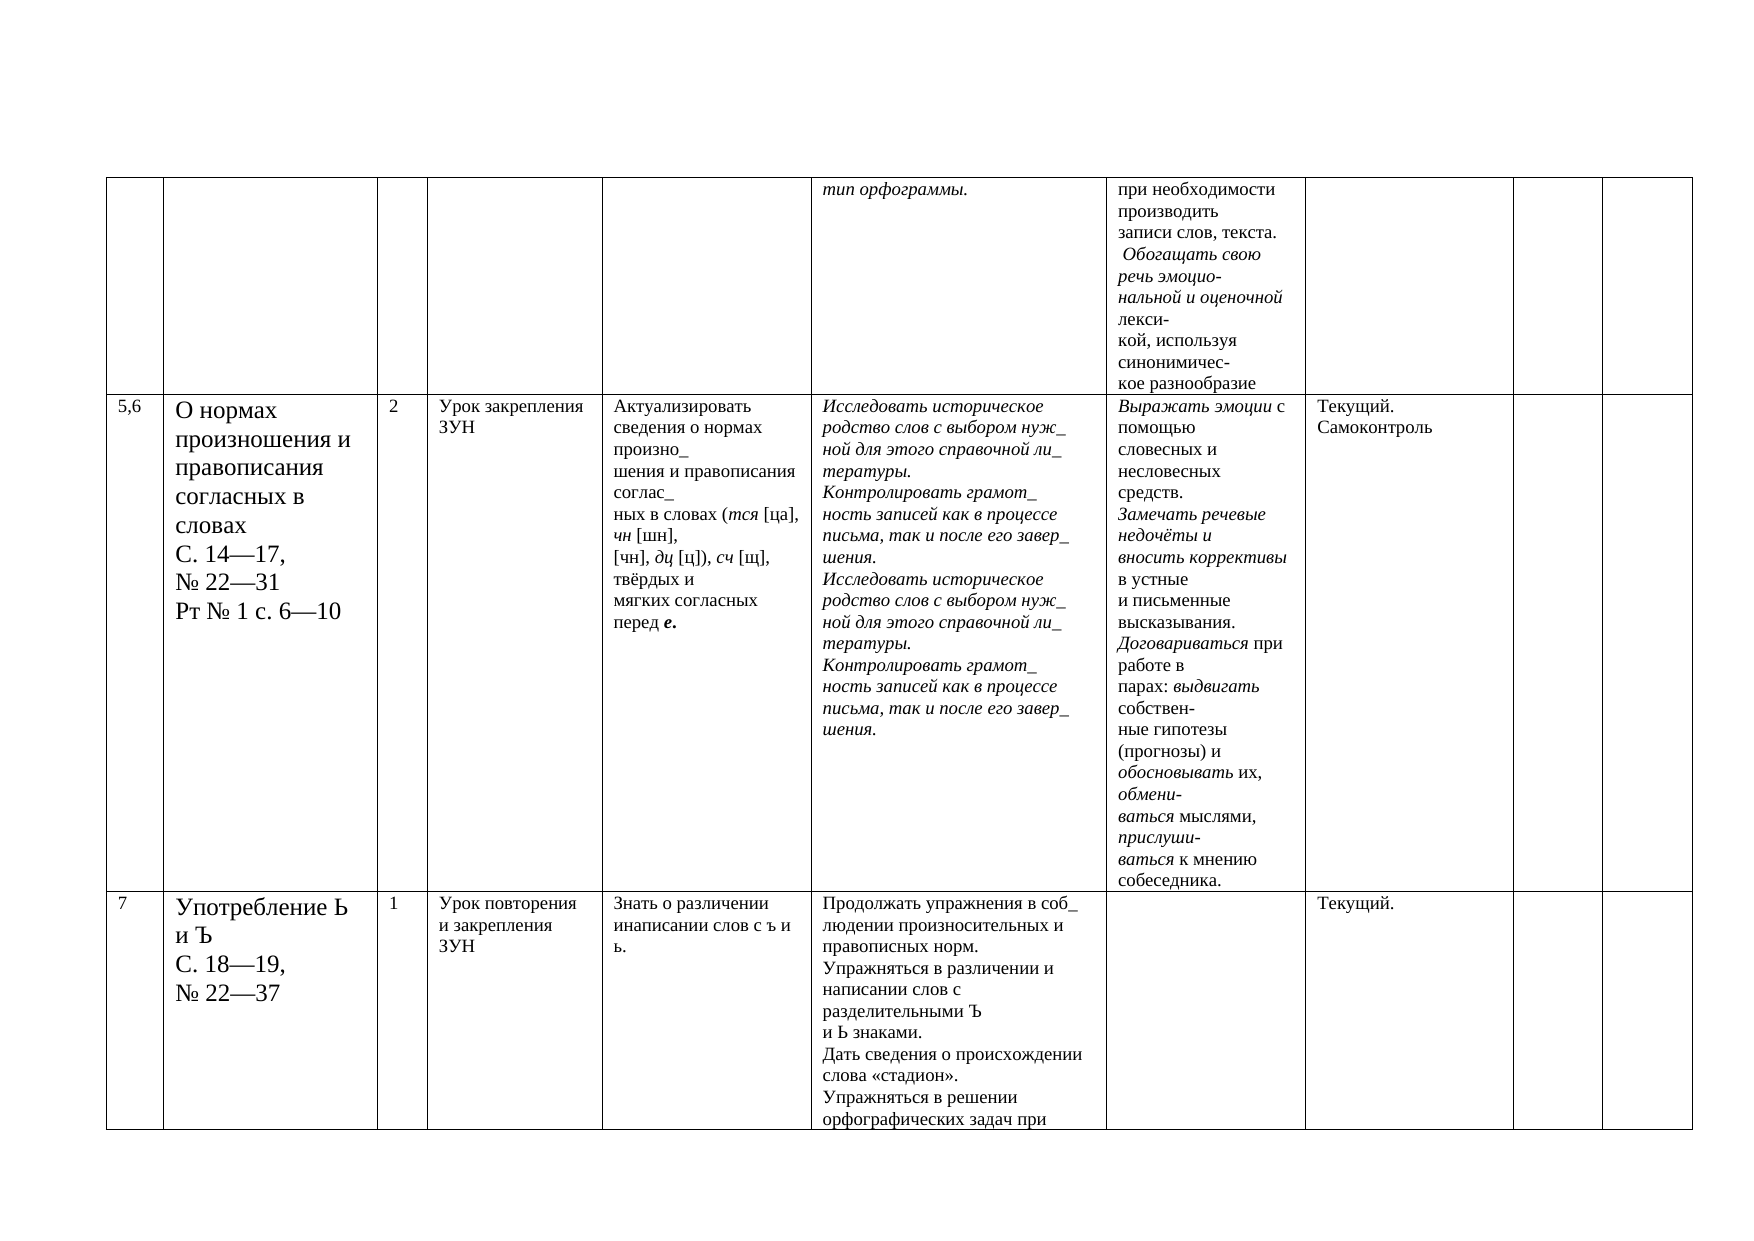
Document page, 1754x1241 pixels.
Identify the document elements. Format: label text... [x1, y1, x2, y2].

table_cell Знать о различении инаписании слов с ъ и ь. [603, 892, 811, 1129]
table_cell [164, 178, 377, 394]
table_cell О нормах произношения и правописания согласных в словах С. 14—17, № 22—31 Рт № 1 с. 6—10 [164, 395, 377, 891]
table_cell [107, 178, 163, 394]
table_cell Продолжать упражнения в соб_ людении произносительных и правописных норм. Упражняться в различении и написании слов с разделительными Ъ и Ь знаками. Дать сведения о происхождении слова «стадион». Упражняться в решении орфографических задач при [812, 892, 1106, 1129]
table_cell [1107, 892, 1305, 1129]
table_cell [1603, 178, 1692, 394]
table_cell 1 [378, 892, 427, 1129]
table_cell Урок повторения и закрепления ЗУН [428, 892, 602, 1129]
table_cell Урок закрепления ЗУН [428, 395, 602, 891]
table_cell [1306, 178, 1513, 394]
table_cell Текущий. [1306, 892, 1513, 1129]
table_cell Текущий. Самоконтроль [1306, 395, 1513, 891]
table_cell 7 [107, 892, 163, 1129]
table_cell Исследовать историческое родство слов с выбором нуж_ ной для этого справочной ли_ тературы. Контролировать грамот_ ность записей как в процессе письма, так и после его завер_ шения. Исследовать историческое родство слов с выбором нуж_ ной для этого справочной ли_ тературы. Контролировать грамот_ ность записей как в процессе письма, так и после его завер_ шения. [812, 395, 1106, 891]
table_cell [603, 178, 811, 394]
table_cell 2 [378, 395, 427, 891]
table_cell тип орфограммы. [812, 178, 1106, 394]
table_cell [1514, 178, 1602, 394]
table_cell [1514, 395, 1602, 891]
table_cell Употребление Ь и Ъ С. 18—19, № 22—37 [164, 892, 377, 1129]
table_cell [1514, 892, 1602, 1129]
table_cell [378, 178, 427, 394]
table_cell [428, 178, 602, 394]
table_cell [1603, 892, 1692, 1129]
table_cell Выражать эмоции с помощью словесных и несловесных средств. Замечать речевые недочёты и вносить коррективы в устные и письменные высказывания. Договариваться при работе в парах: выдвигать собствен- ные гипотезы (прогнозы) и обосновывать их, обмени- ваться мыслями, прислуши- ваться к мнению собеседника. [1107, 395, 1305, 891]
table_cell Актуализировать сведения о нормах произно_ шения и правописания соглас_ ных в словах (тся [ца], чн [шн], [чн], дц [ц]), сч [щ], твёрдых и мягких согласных перед е. [603, 395, 811, 891]
table_cell [1603, 395, 1692, 891]
table_cell 5,6 [107, 395, 163, 891]
table_cell при необходимости производить записи слов, текста. Обогащать свою речь эмоцио- нальной и оценочной лекси- кой, используя синонимичес- кое разнообразие [1107, 178, 1305, 394]
